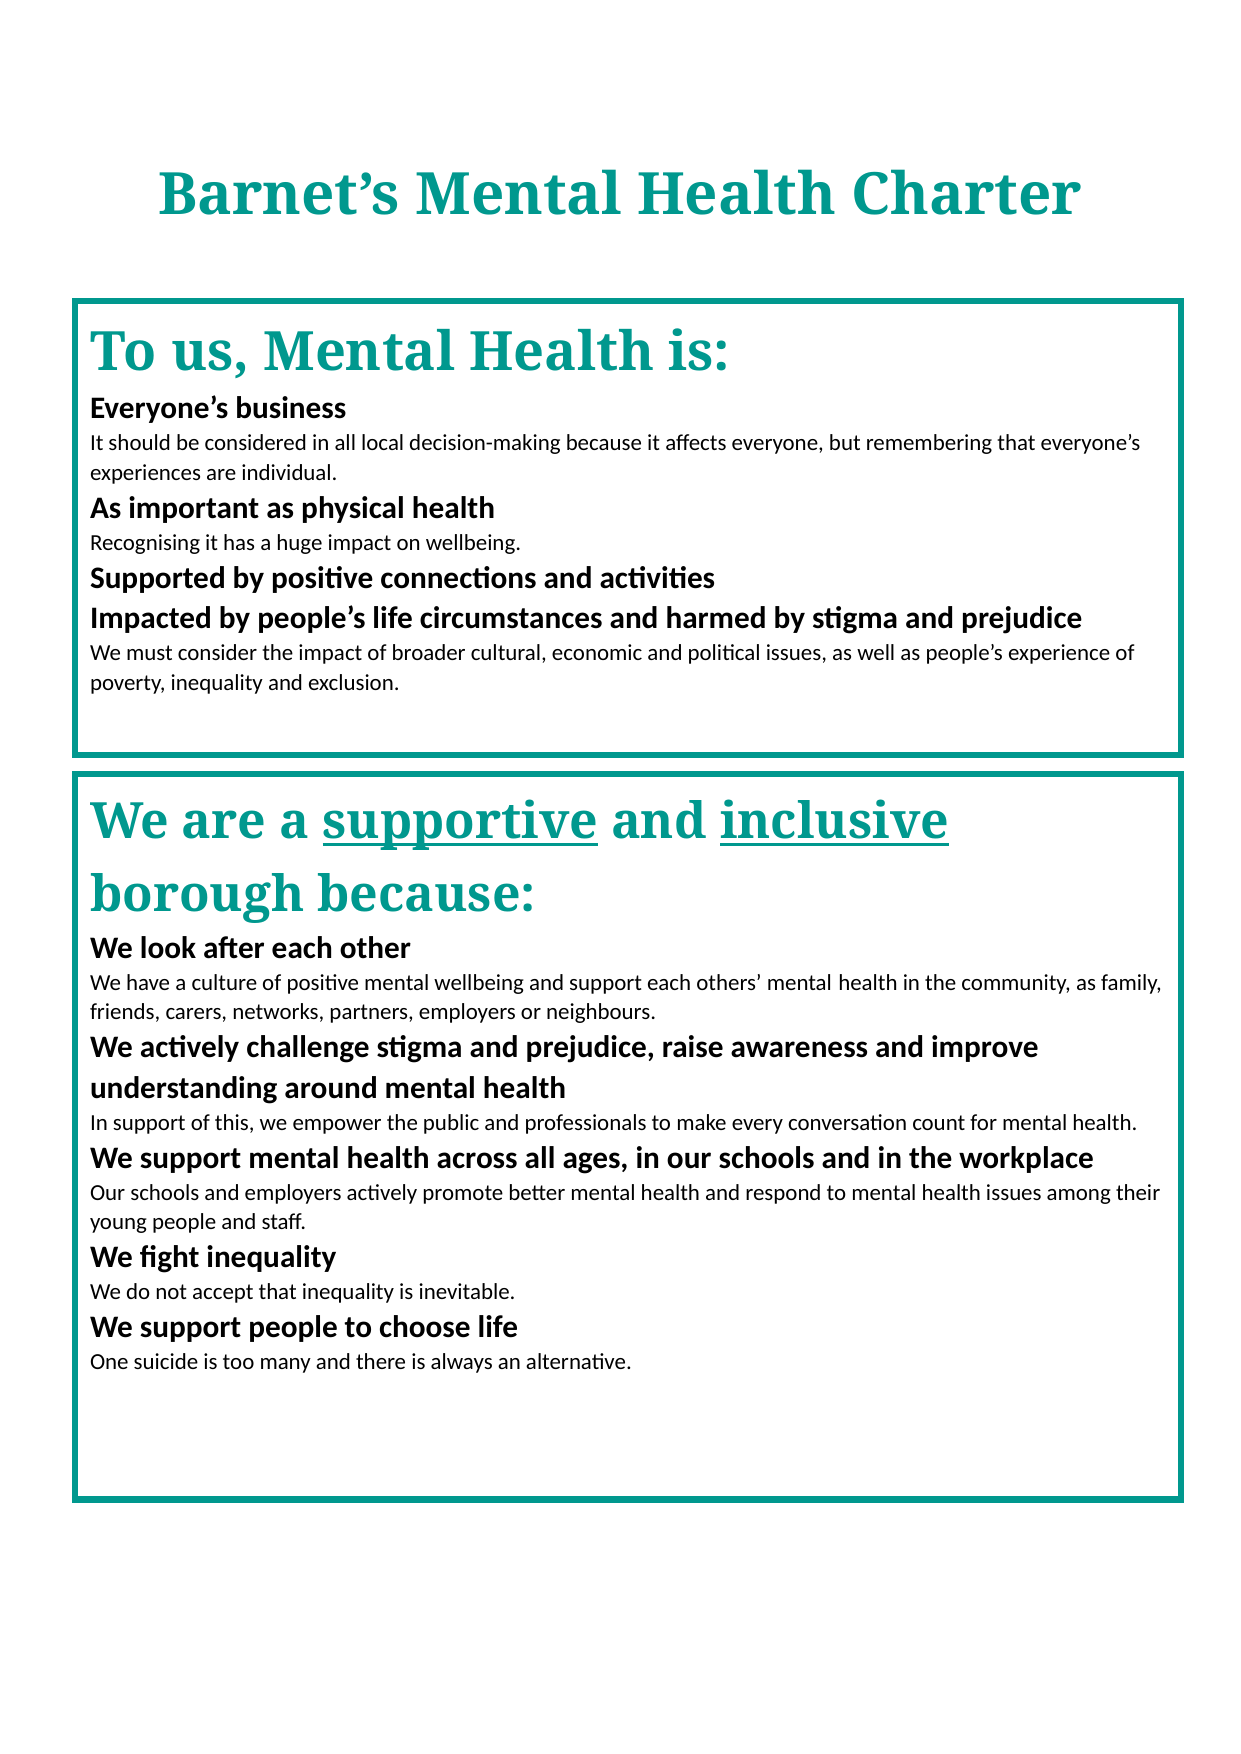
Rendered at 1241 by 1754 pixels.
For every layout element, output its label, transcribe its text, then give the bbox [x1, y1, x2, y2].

text Barnet’s Mental Health Charter [75, 152, 1165, 232]
